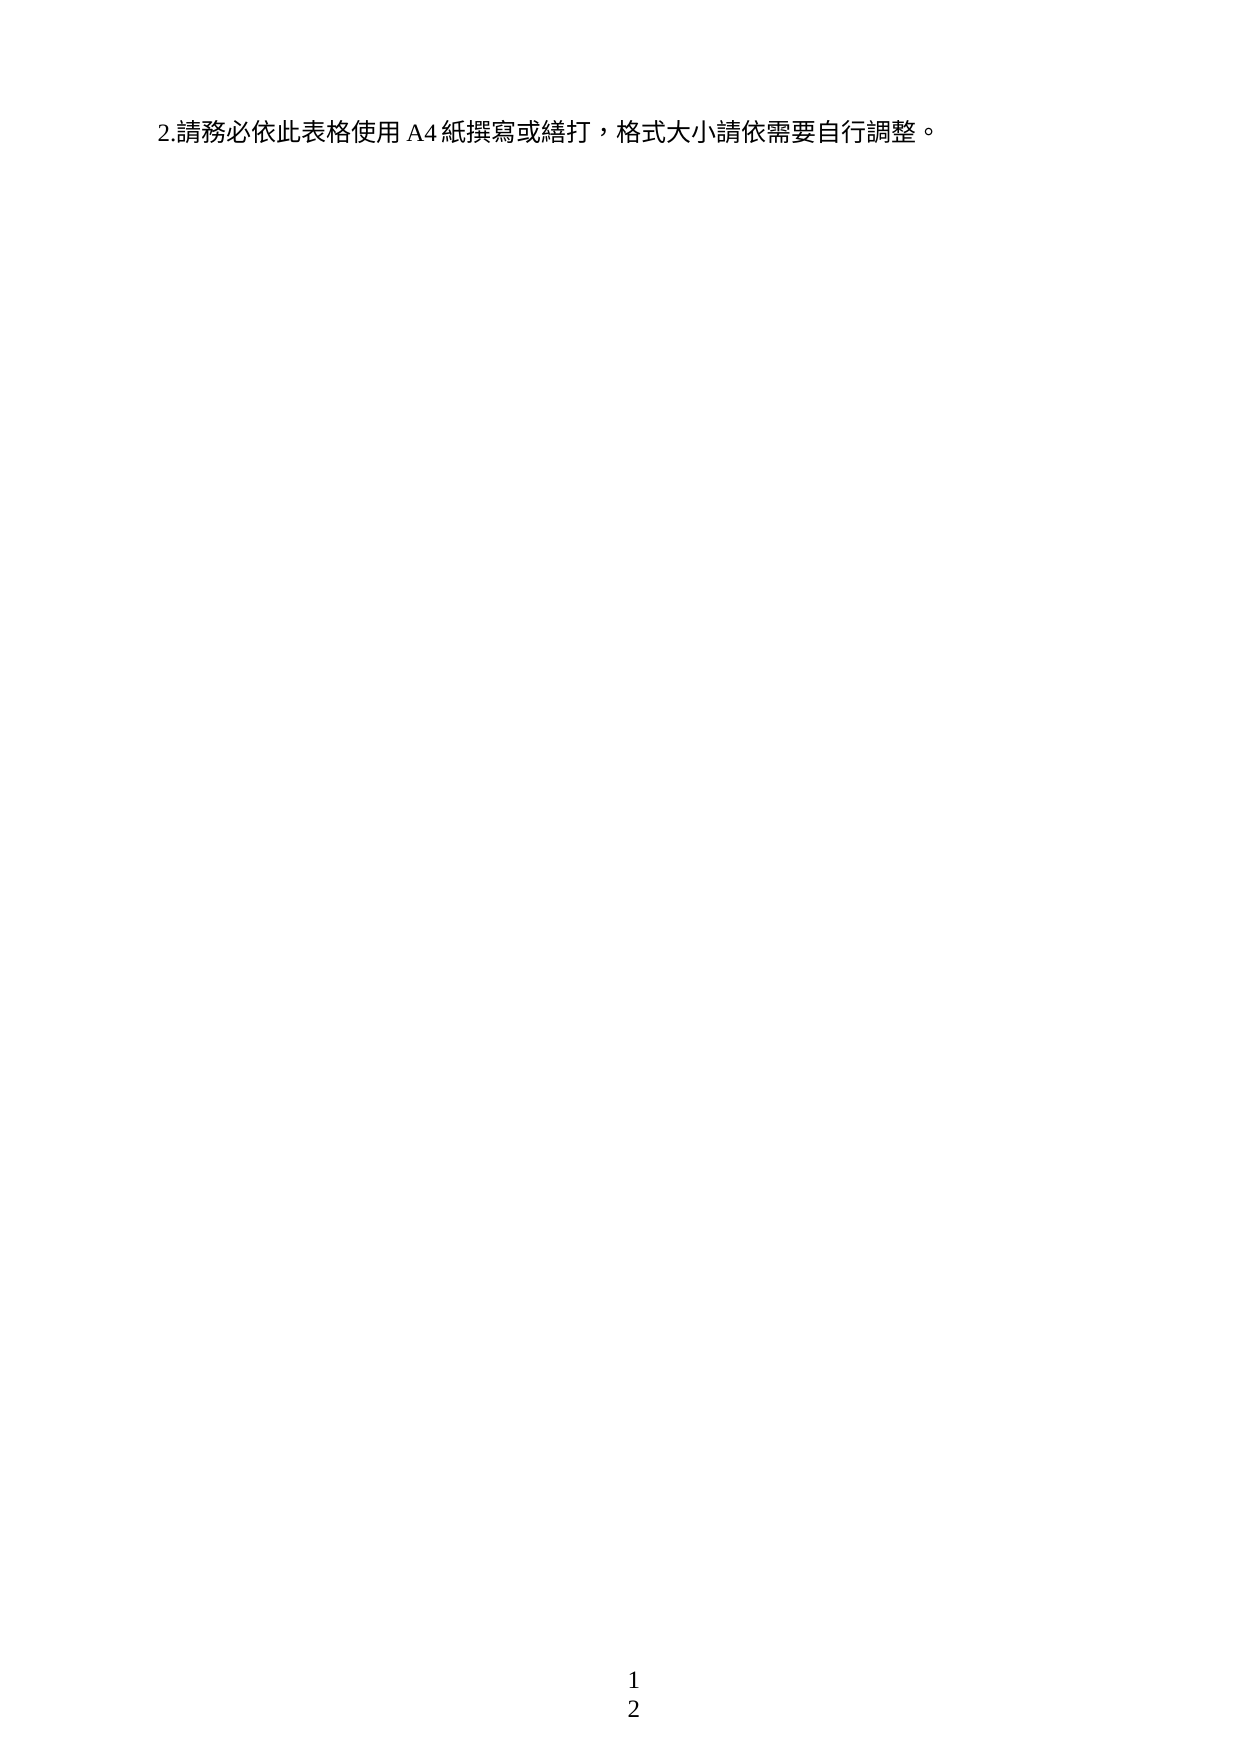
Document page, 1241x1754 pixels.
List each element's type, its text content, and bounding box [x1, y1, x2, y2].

text 2.請務必依此表格使用A4紙撰寫或繕打，格式大小請依需要自行調整。 [157, 105, 1139, 143]
